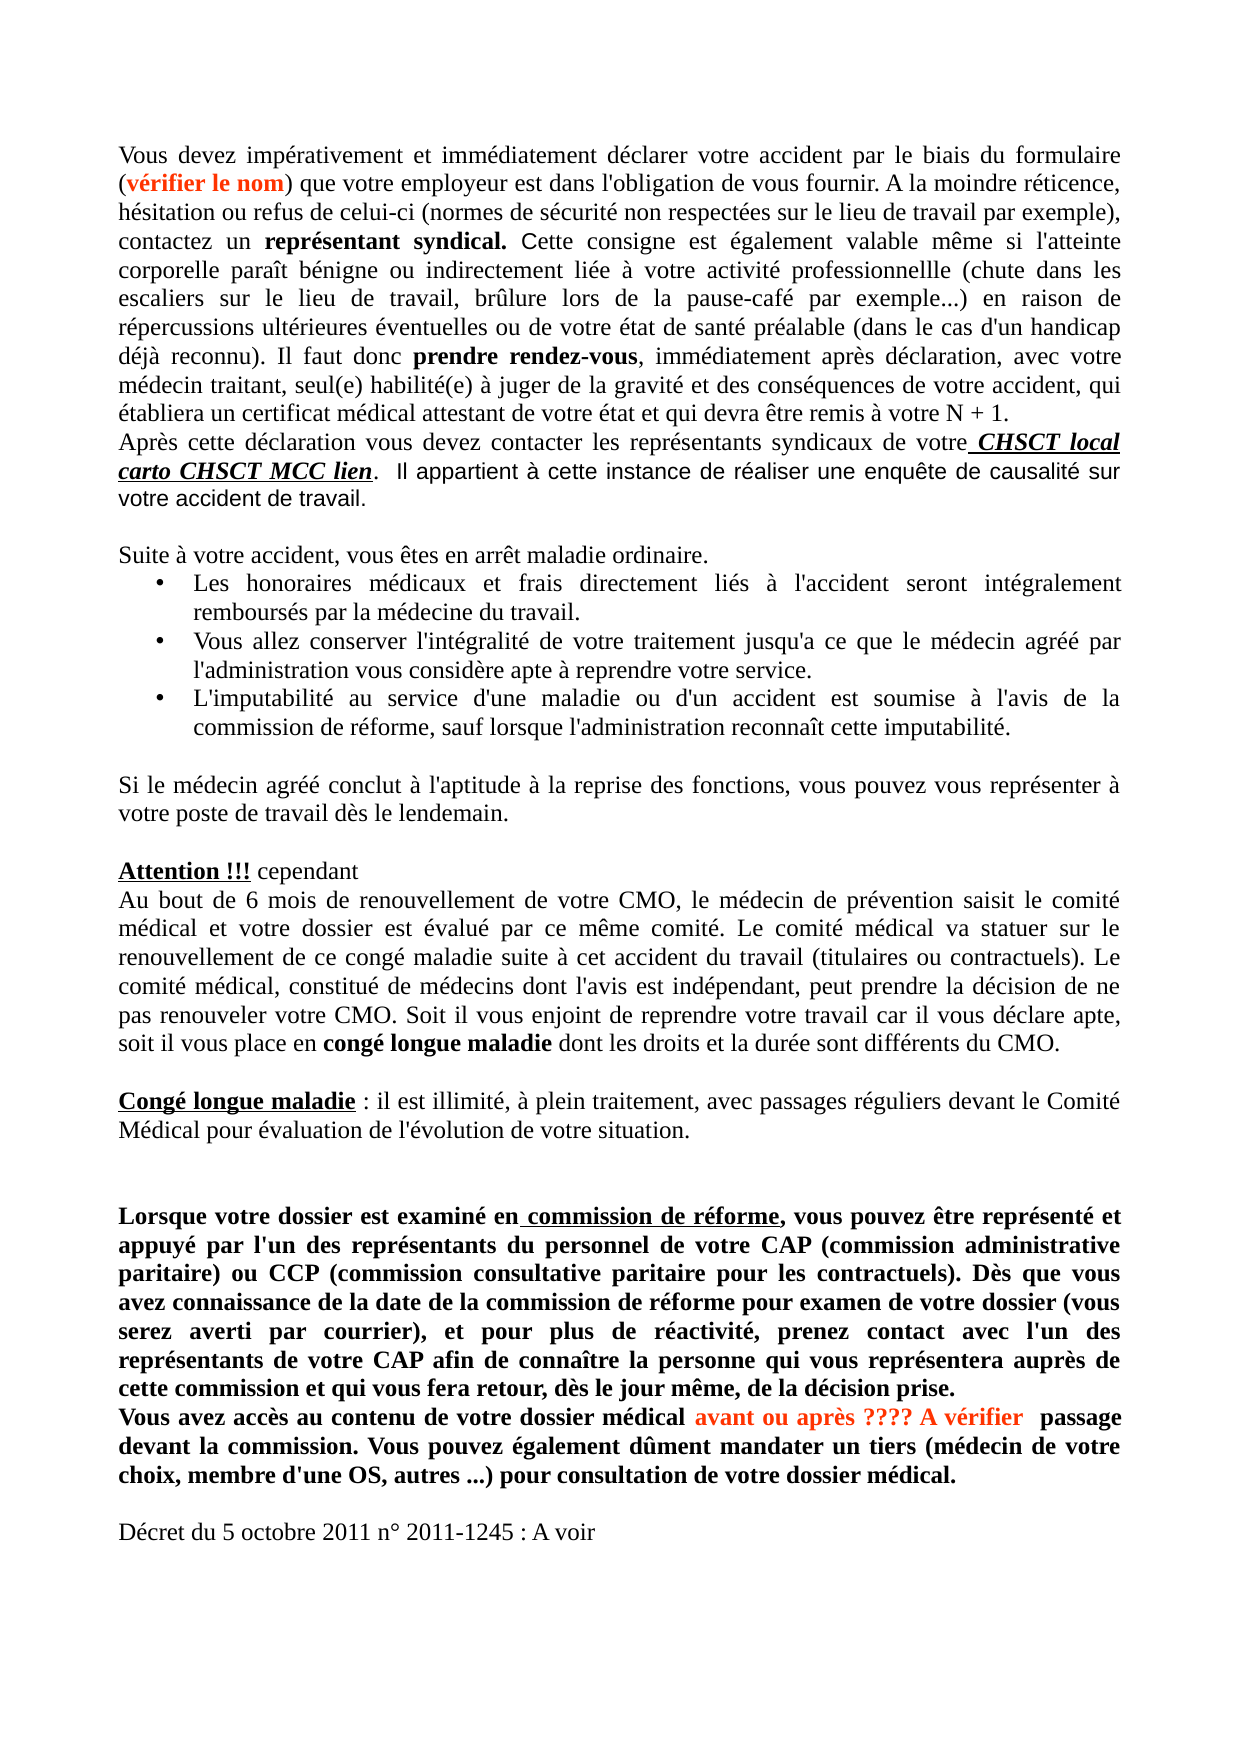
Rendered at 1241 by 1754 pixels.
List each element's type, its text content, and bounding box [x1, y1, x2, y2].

text Au bout de 6 mois de renouvellement de votre CMO, le médecin de prévention saisit le comité médical et votre dossier est évalué par ce même comité. Le comité médical va statuer sur le renouvellement de ce congé maladie suite à cet accident du travail (titulaires ou contractuels). Le comité médical, constitué de médecins dont l'avis est indépendant, peut prendre la décision de ne pas renouveler votre CMO. Soit il vous enjoint de reprendre votre travail car il vous déclare apte, soit il vous place en congé longue maladie dont les droits et la durée sont différents du CMO. [118, 885, 1122, 1057]
text Vous devez impérativement et immédiatement déclarer votre accident par le biais du formulaire (vérifier le nom) que votre employeur est dans l'obligation de vous fournir. A la moindre réticence, hésitation ou refus de celui-ci (normes de sécurité non respectées sur le lieu de travail par exemple), contactez un représentant syndical. Cette consigne est également valable même si l'atteinte corporelle paraît bénigne ou indirectement liée à votre activité professionnellle (chute dans les escaliers sur le lieu de travail, brûlure lors de la pause-café par exemple...) en raison de répercussions ultérieures éventuelles ou de votre état de santé préalable (dans le cas d'un handicap déjà reconnu). Il faut donc prendre rendez-vous, immédiatement après déclaration, avec votre médecin traitant, seul(e) habilité(e) à juger de la gravité et des conséquences de votre accident, qui établiera un certificat médical attestant de votre état et qui devra être remis à votre N + 1. [118, 140, 1122, 427]
list Si le médecin agréé conclut à l'aptitude à la reprise des fonctions, vous pouvez vous représenter à votre poste de travail dès le lendemain. [118, 770, 1122, 827]
text Suite à votre accident, vous êtes en arrêt maladie ordinaire. [118, 540, 1122, 568]
text Lorsque votre dossier est examiné en commission de réforme, vous pouvez être représenté et appuyé par l'un des représentants du personnel de votre CAP (commission administrative paritaire) ou CCP (commission consultative paritaire pour les contractuels). Dès que vous avez connaissance de la date de la commission de réforme pour examen de votre dossier (vous serez averti par courrier), et pour plus de réactivité, prenez contact avec l'un des représentants de votre CAP afin de connaître la personne qui vous représentera auprès de cette commission et qui vous fera retour, dès le jour même, de la décision prise. [118, 1201, 1122, 1402]
list Les honoraires médicaux et frais directement liés à l'accident seront intégralement remboursés par la médecine du travail. [156, 568, 1122, 626]
text Vous avez accès au contenu de votre dossier médical avant ou après ???? A vérifier passage devant la commission. Vous pouvez également dûment mandater un tiers (médecin de votre choix, membre d'une OS, autres ...) pour consultation de votre dossier médical. [118, 1402, 1122, 1488]
text Décret du 5 octobre 2011 n° 2011-1245 : A voir [118, 1517, 1122, 1546]
list L'imputabilité au service d'une maladie ou d'un accident est soumise à l'avis de la commission de réforme, sauf lorsque l'administration reconnaît cette imputabilité. [156, 683, 1122, 741]
text Après cette déclaration vous devez contacter les représentants syndicaux de votre CHSCT local carto CHSCT MCC lien. Il appartient à cette instance de réaliser une enquête de causalité sur votre accident de travail. [118, 427, 1122, 511]
text Congé longue maladie : il est illimité, à plein traitement, avec passages réguliers devant le Comité Médical pour évaluation de l'évolution de votre situation. [118, 1086, 1122, 1143]
list Vous allez conserver l'intégralité de votre traitement jusqu'a ce que le médecin agréé par l'administration vous considère apte à reprendre votre service. [156, 626, 1122, 683]
text Attention !!! cependant [118, 856, 1122, 885]
